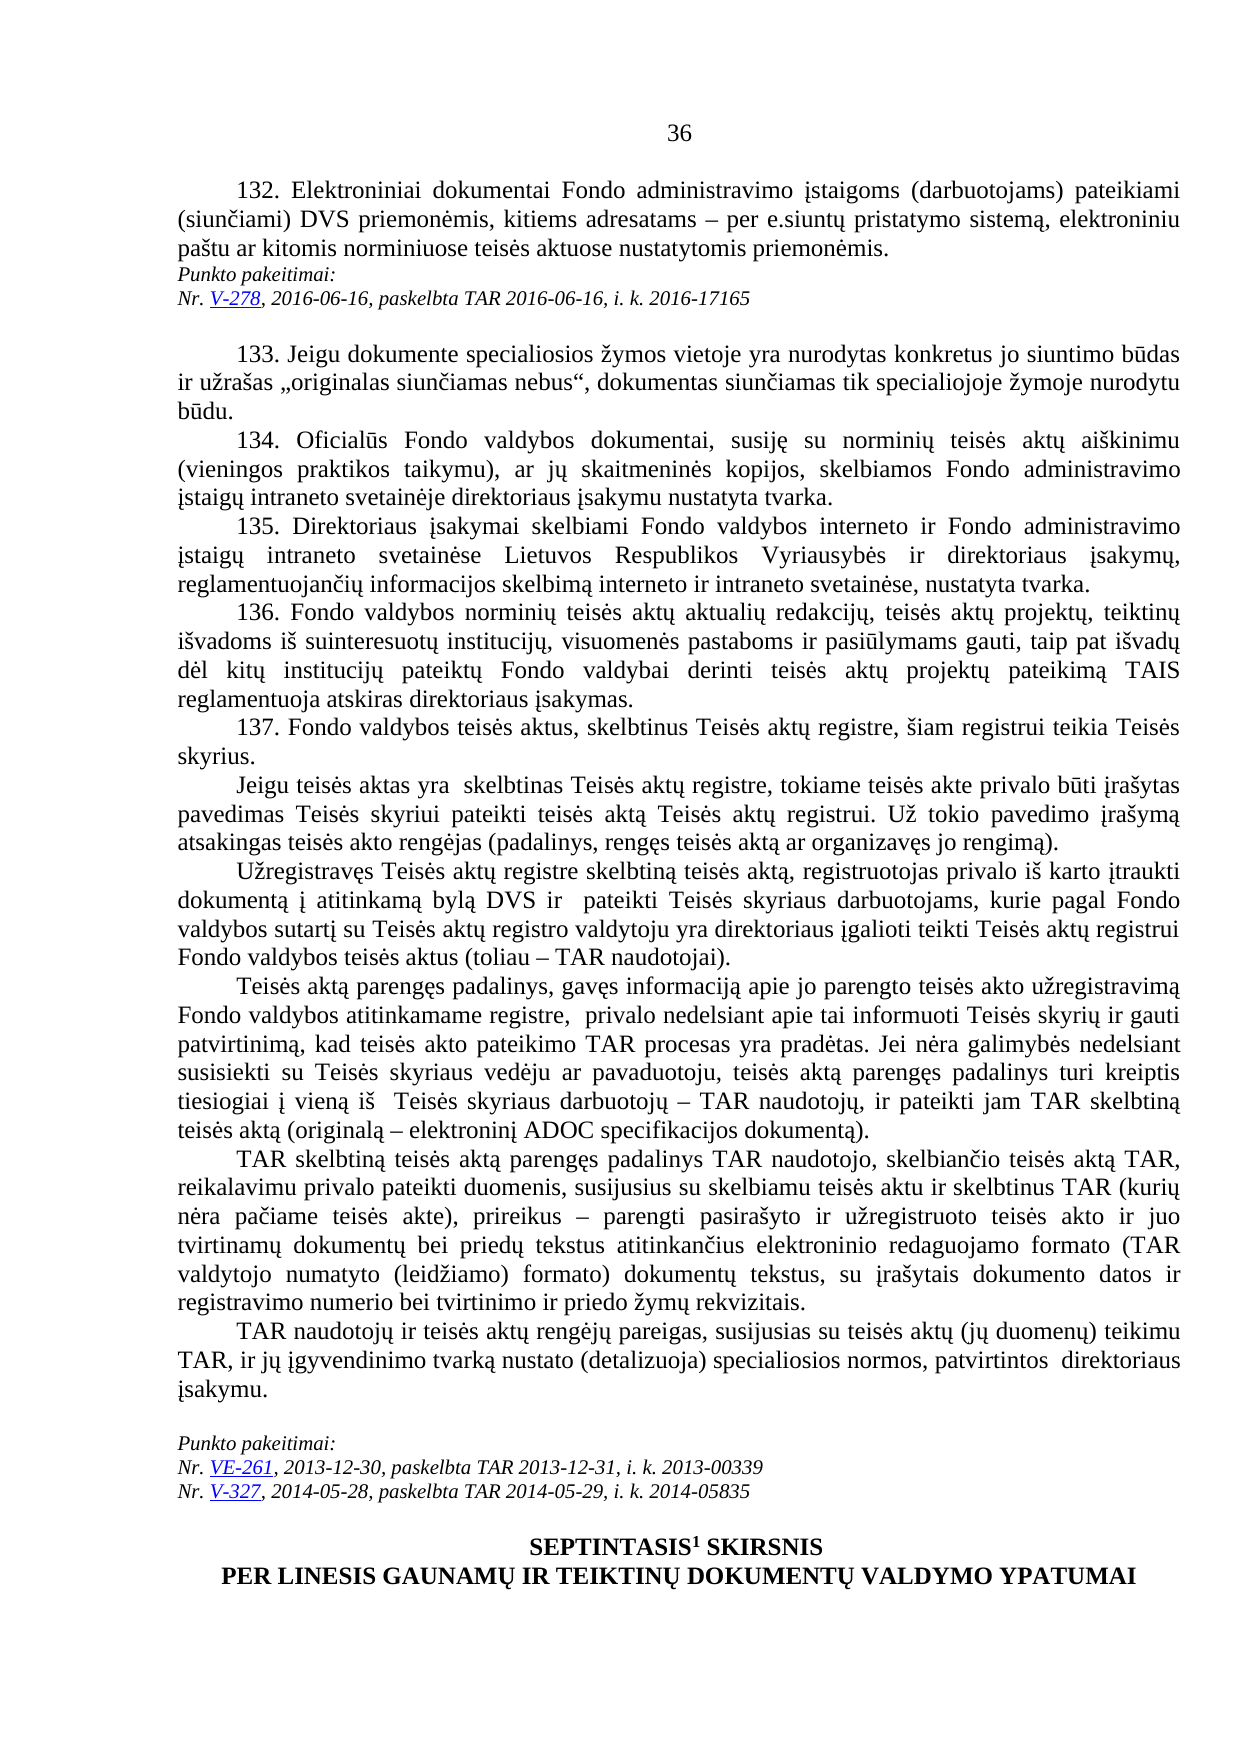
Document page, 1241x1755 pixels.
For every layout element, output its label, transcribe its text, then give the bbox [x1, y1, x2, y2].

text Septintasis1 skirsnis [177, 1532, 1181, 1561]
text Punkto pakeitimai: [177, 262, 1181, 286]
text Teisės aktą parengęs padalinys, gavęs informaciją apie jo parengto teisės akto užregistravimą Fondo valdybos atitinkamame registre, privalo nedelsiant apie tai informuoti Teisės skyrių ir gauti patvirtinimą, kad teisės akto pateikimo TAR procesas yra pradėtas. Jei nėra galimybės nedelsiant susisiekti su Teisės skyriaus vedėju ar pavaduotoju, teisės aktą parengęs padalinys turi kreiptis tiesiogiai į vieną iš Teisės skyriaus darbuotojų – TAR naudotojų, ir pateikti jam TAR skelbtiną teisės aktą (originalą – elektroninį ADOC specifikacijos dokumentą). [177, 971, 1181, 1144]
text Punkto pakeitimai: [177, 1431, 1181, 1455]
text 133. Jeigu dokumente specialiosios žymos vietoje yra nurodytas konkretus jo siuntimo būdas ir užrašas „originalas siunčiamas nebus“, dokumentas siunčiamas tik specialiojoje žymoje nurodytu būdu. [177, 339, 1181, 425]
text Nr. V-327, 2014-05-28, paskelbta TAR 2014-05-29, i. k. 2014-05835 [177, 1479, 1181, 1503]
text 136. Fondo valdybos norminių teisės aktų aktualių redakcijų, teisės aktų projektų, teiktinų išvadoms iš suinteresuotų institucijų, visuomenės pastaboms ir pasiūlymams gauti, taip pat išvadų dėl kitų institucijų pateiktų Fondo valdybai derinti teisės aktų projektų pateikimą TAIS reglamentuoja atskiras direktoriaus įsakymas. [177, 597, 1181, 712]
text Užregistravęs Teisės aktų registre skelbtiną teisės aktą, registruotojas privalo iš karto įtraukti dokumentą į atitinkamą bylą DVS ir pateikti Teisės skyriaus darbuotojams, kurie pagal Fondo valdybos sutartį su Teisės aktų registro valdytoju yra direktoriaus įgalioti teikti Teisės aktų registrui Fondo valdybos teisės aktus (toliau – TAR naudotojai). [177, 856, 1181, 971]
text Nr. VE-261, 2013-12-30, paskelbta TAR 2013-12-31, i. k. 2013-00339 [177, 1455, 1181, 1479]
text Jeigu teisės aktas yra skelbtinas Teisės aktų registre, tokiame teisės akte privalo būti įrašytas pavedimas Teisės skyriui pateikti teisės aktą Teisės aktų registrui. Už tokio pavedimo įrašymą atsakingas teisės akto rengėjas (padalinys, rengęs teisės aktą ar organizavęs jo rengimą). [177, 770, 1181, 856]
text Per LINESIS gaunamų ir teiktinų dokumentų valdymo ypatumai [177, 1561, 1181, 1590]
text TAR naudotojų ir teisės aktų rengėjų pareigas, susijusias su teisės aktų (jų duomenų) teikimu TAR, ir jų įgyvendinimo tvarką nustato (detalizuoja) specialiosios normos, patvirtintos direktoriaus įsakymu. [177, 1316, 1181, 1402]
text 134. Oficialūs Fondo valdybos dokumentai, susiję su norminių teisės aktų aiškinimu (vieningos praktikos taikymu), ar jų skaitmeninės kopijos, skelbiamos Fondo administravimo įstaigų intraneto svetainėje direktoriaus įsakymu nustatyta tvarka. [177, 425, 1181, 511]
text Nr. V-278, 2016-06-16, paskelbta TAR 2016-06-16, i. k. 2016-17165 [177, 286, 1181, 310]
text 135. Direktoriaus įsakymai skelbiami Fondo valdybos interneto ir Fondo administravimo įstaigų intraneto svetainėse Lietuvos Respublikos Vyriausybės ir direktoriaus įsakymų, reglamentuojančių informacijos skelbimą interneto ir intraneto svetainėse, nustatyta tvarka. [177, 511, 1181, 597]
text TAR skelbtiną teisės aktą parengęs padalinys TAR naudotojo, skelbiančio teisės aktą TAR, reikalavimu privalo pateikti duomenis, susijusius su skelbiamu teisės aktu ir skelbtinus TAR (kurių nėra pačiame teisės akte), prireikus – parengti pasirašyto ir užregistruoto teisės akto ir juo tvirtinamų dokumentų bei priedų tekstus atitinkančius elektroninio redaguojamo formato (TAR valdytojo numatyto (leidžiamo) formato) dokumentų tekstus, su įrašytais dokumento datos ir registravimo numerio bei tvirtinimo ir priedo žymų rekvizitais. [177, 1144, 1181, 1316]
text 137. Fondo valdybos teisės aktus, skelbtinus Teisės aktų registre, šiam registrui teikia Teisės skyrius. [177, 712, 1181, 770]
text 132. Elektroniniai dokumentai Fondo administravimo įstaigoms (darbuotojams) pateikiami (siunčiami) DVS priemonėmis, kitiems adresatams – per e.siuntų pristatymo sistemą, elektroniniu paštu ar kitomis norminiuose teisės aktuose nustatytomis priemonėmis. [177, 176, 1181, 262]
